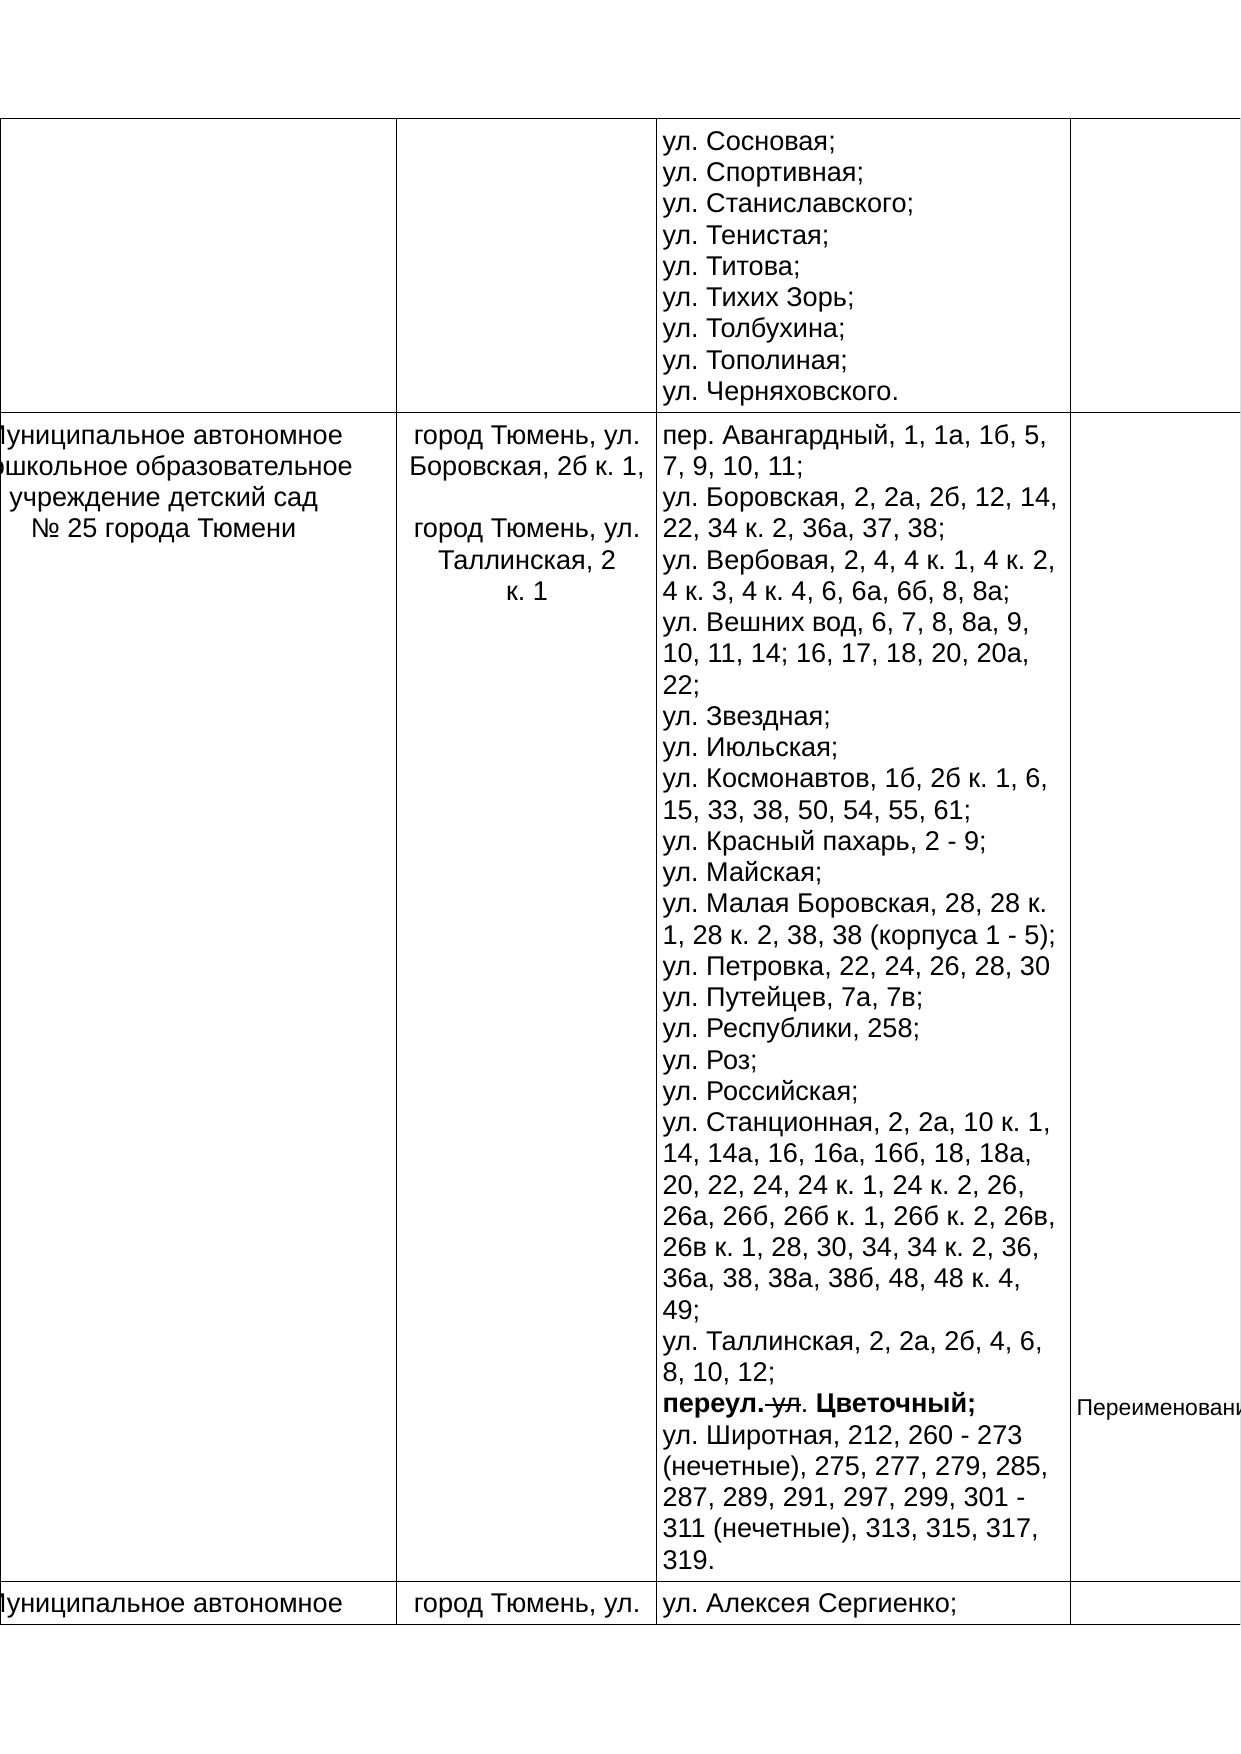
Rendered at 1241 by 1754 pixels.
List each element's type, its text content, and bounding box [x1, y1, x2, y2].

table_cell Переименование [1071, 413, 1240, 1581]
table_cell пер. Авангардный, 1, 1а, 1б, 5, 7, 9, 10, 11; ул. Боровская, 2, 2а, 2б, 12, 14, 22, 34 к. 2, 36а, 37, 38; ул. Вербовая, 2, 4, 4 к. 1, 4 к. 2, 4 к. 3, 4 к. 4, 6, 6а, 6б, 8, 8а; ул. Вешних вод, 6, 7, 8, 8а, 9, 10, 11, 14; 16, 17, 18, 20, 20а, 22; ул. Звездная; ул. Июльская; ул. Космонавтов, 1б, 2б к. 1, 6, 15, 33, 38, 50, 54, 55, 61; ул. Красный пахарь, 2 - 9; ул. Майская; ул. Малая Боровская, 28, 28 к. 1, 28 к. 2, 38, 38 (корпуса 1 - 5); ул. Петровка, 22, 24, 26, 28, 30 ул. Путейцев, 7а, 7в; ул. Республики, 258; ул. Роз; ул. Российская; ул. Станционная, 2, 2а, 10 к. 1, 14, 14а, 16, 16а, 16б, 18, 18а, 20, 22, 24, 24 к. 1, 24 к. 2, 26, 26а, 26б, 26б к. 1, 26б к. 2, 26в, 26в к. 1, 28, 30, 34, 34 к. 2, 36, 36а, 38, 38а, 38б, 48, 48 к. 4, 49; ул. Таллинская, 2, 2а, 2б, 4, 6, 8, 10, 12; переул. ул. Цветочный; ул. Широтная, 212, 260 - 273 (нечетные), 275, 277, 279, 285, 287, 289, 291, 297, 299, 301 - 311 (нечетные), 313, 315, 317, 319. [657, 413, 1070, 1581]
table_cell город Тюмень, ул. Боровская, 2б к. 1, город Тюмень, ул. Таллинская, 2 к. 1 [397, 413, 656, 1581]
table_cell Муниципальное автономное дошкольное образовательное учреждение детский сад № 25 города Тюмени [1, 413, 396, 1581]
table_cell Муниципальное автономное дошкольное образовательное учреждение детский сад № 36 города Тюмени [1, 1582, 396, 1624]
table_cell город Тюмень, ул. [397, 1582, 656, 1624]
table_cell ул. Сосновая; ул. Спортивная; ул. Станиславского; ул. Тенистая; ул. Титова; ул. Тихих Зорь; ул. Толбухина; ул. Тополиная; ул. Черняховского. [657, 119, 1070, 412]
table_cell Ввод в эксплуатацию нового дома [1071, 1582, 1240, 1624]
table_cell ул. Алексея Сергиенко; [657, 1582, 1070, 1624]
table_cell По данному адресу находится адм.здание «Рубин» [1071, 119, 1240, 412]
table_cell [397, 119, 656, 412]
table_cell [1, 119, 396, 412]
